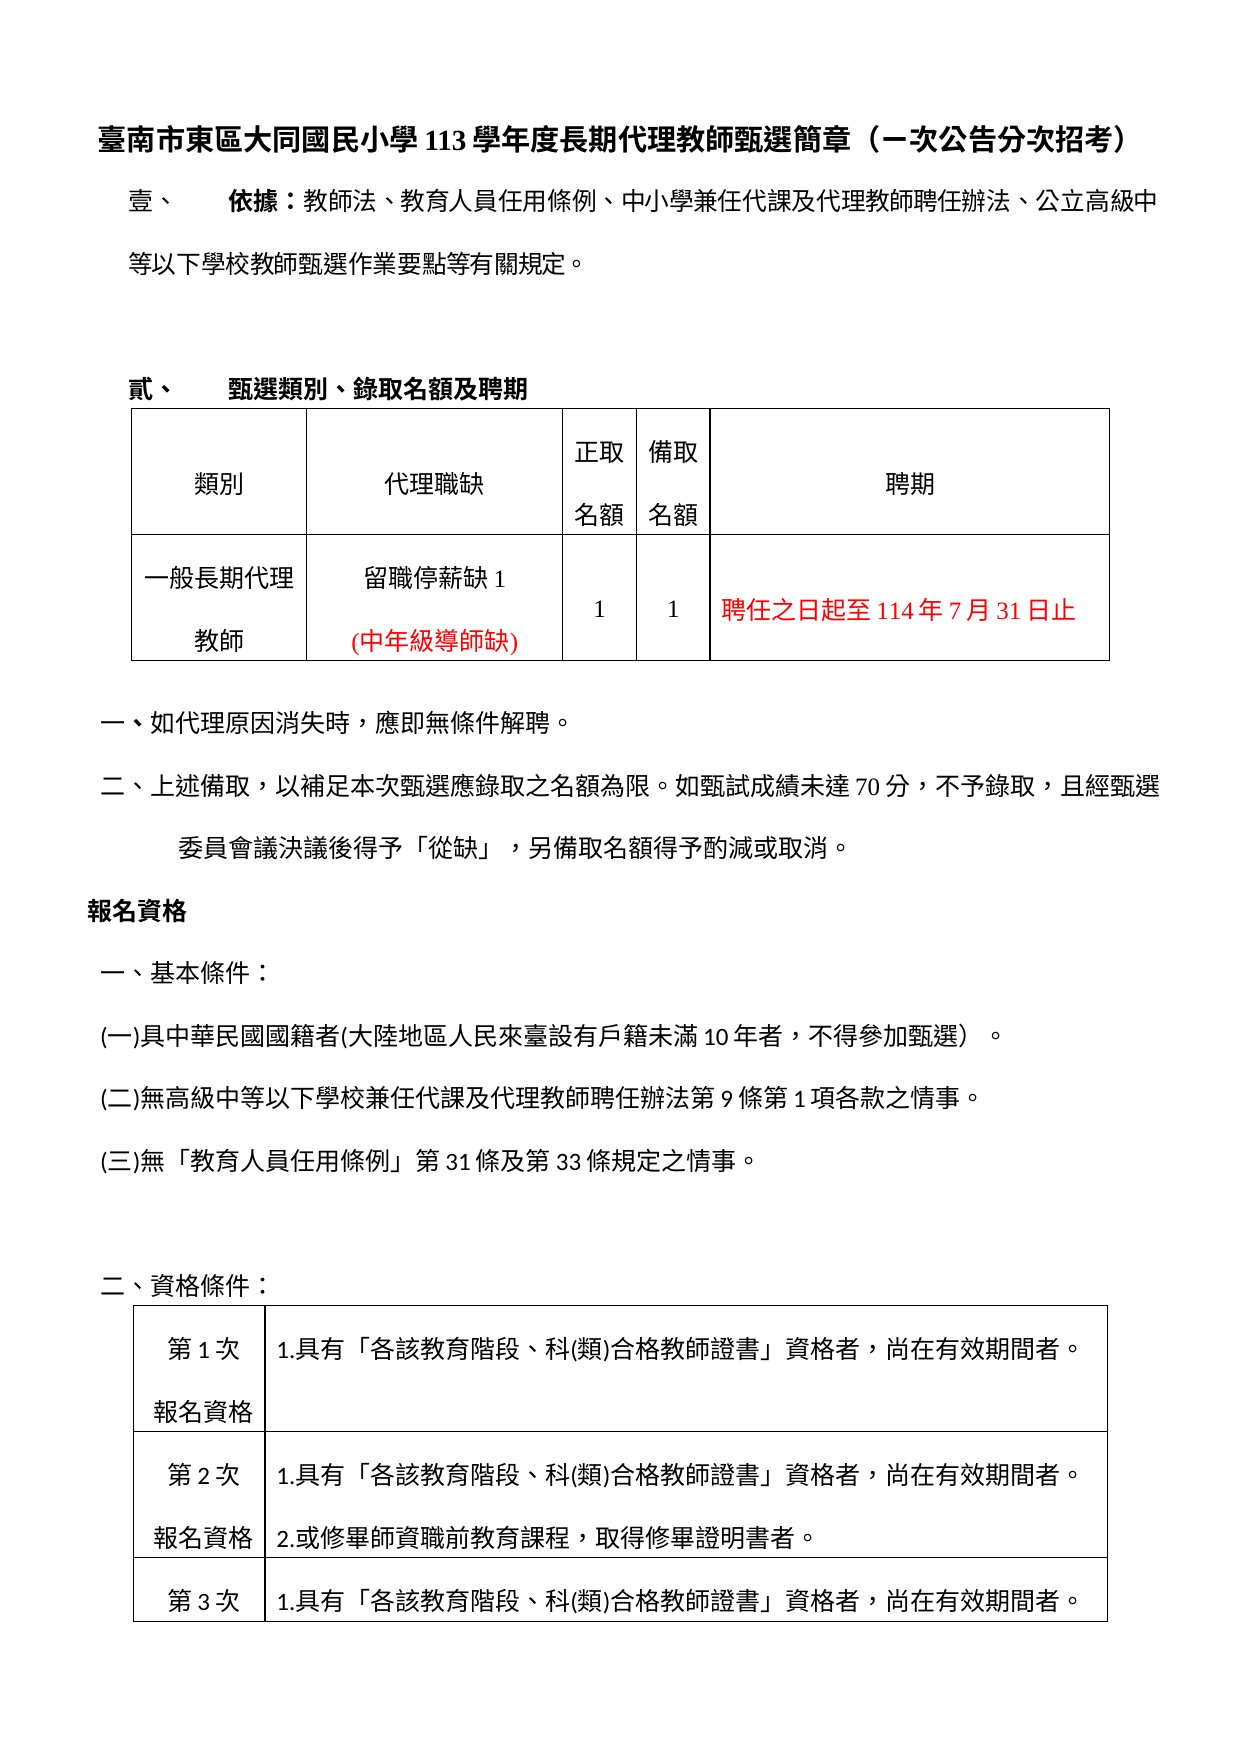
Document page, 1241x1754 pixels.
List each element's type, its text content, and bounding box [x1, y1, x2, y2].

text (一)具中華民國國籍者(大陸地區人民來臺設有戶籍未滿10年者，不得參加甄選）。 [75, 993, 1165, 1055]
list 依據：教師法、教育人員任用條例、中小學兼任代課及代理教師聘任辦法、公立高級中等以下學校教師甄選作業要點等有關規定。 [128, 158, 1165, 283]
text 臺南市東區大同國民小學113學年度長期代理教師甄選簡章（ㄧ次公告分次招考） [75, 96, 1165, 158]
table_header 正取 名額 [563, 409, 636, 534]
table_cell 聘任之日起至114年7月31日止 [711, 535, 1109, 660]
text 報名資格 [75, 868, 1165, 930]
table_header 聘期 [711, 409, 1109, 534]
text (二)無高級中等以下學校兼任代課及代理教師聘任辦法第9條第1項各款之情事。 [75, 1055, 1165, 1118]
table_cell 一般長期代理教師 [132, 535, 306, 660]
text 二、資格條件： [75, 1243, 1165, 1305]
table_cell 1 [637, 535, 709, 660]
text 二、上述備取，以補足本次甄選應錄取之名額為限。如甄試成績未達70分，不予錄取，且經甄選委員會議決議後得予「從缺」，另備取名額得予酌減或取消。 [75, 743, 1165, 868]
table_cell 1.具有「各該教育階段、科(類)合格教師證書」資格者，尚在有效期間者。 [266, 1558, 1107, 1621]
table_header 備取 名額 [637, 409, 709, 534]
table_header 類別 [132, 409, 306, 534]
text 一、基本條件： [75, 930, 1165, 993]
table_header 1.具有「各該教育階段、科(類)合格教師證書」資格者，尚在有效期間者。 [266, 1306, 1107, 1431]
table_header 第1次 報名資格 [134, 1306, 264, 1431]
table_cell 留職停薪缺1 (中年級導師缺) [307, 535, 562, 660]
text (三)無「教育人員任用條例」第31條及第33條規定之情事。 [75, 1118, 1165, 1180]
table_cell 1 [563, 535, 636, 660]
table_cell 1.具有「各該教育階段、科(類)合格教師證書」資格者，尚在有效期間者。 2.或修畢師資職前教育課程，取得修畢證明書者。 [266, 1432, 1107, 1557]
table_cell 第2次 報名資格 [134, 1432, 264, 1557]
list 甄選類別、錄取名額及聘期 [128, 346, 1165, 408]
table_cell 第3次 [134, 1558, 264, 1621]
text 一、如代理原因消失時，應即無條件解聘。 [75, 680, 1165, 743]
table_header 代理職缺 [307, 409, 562, 534]
